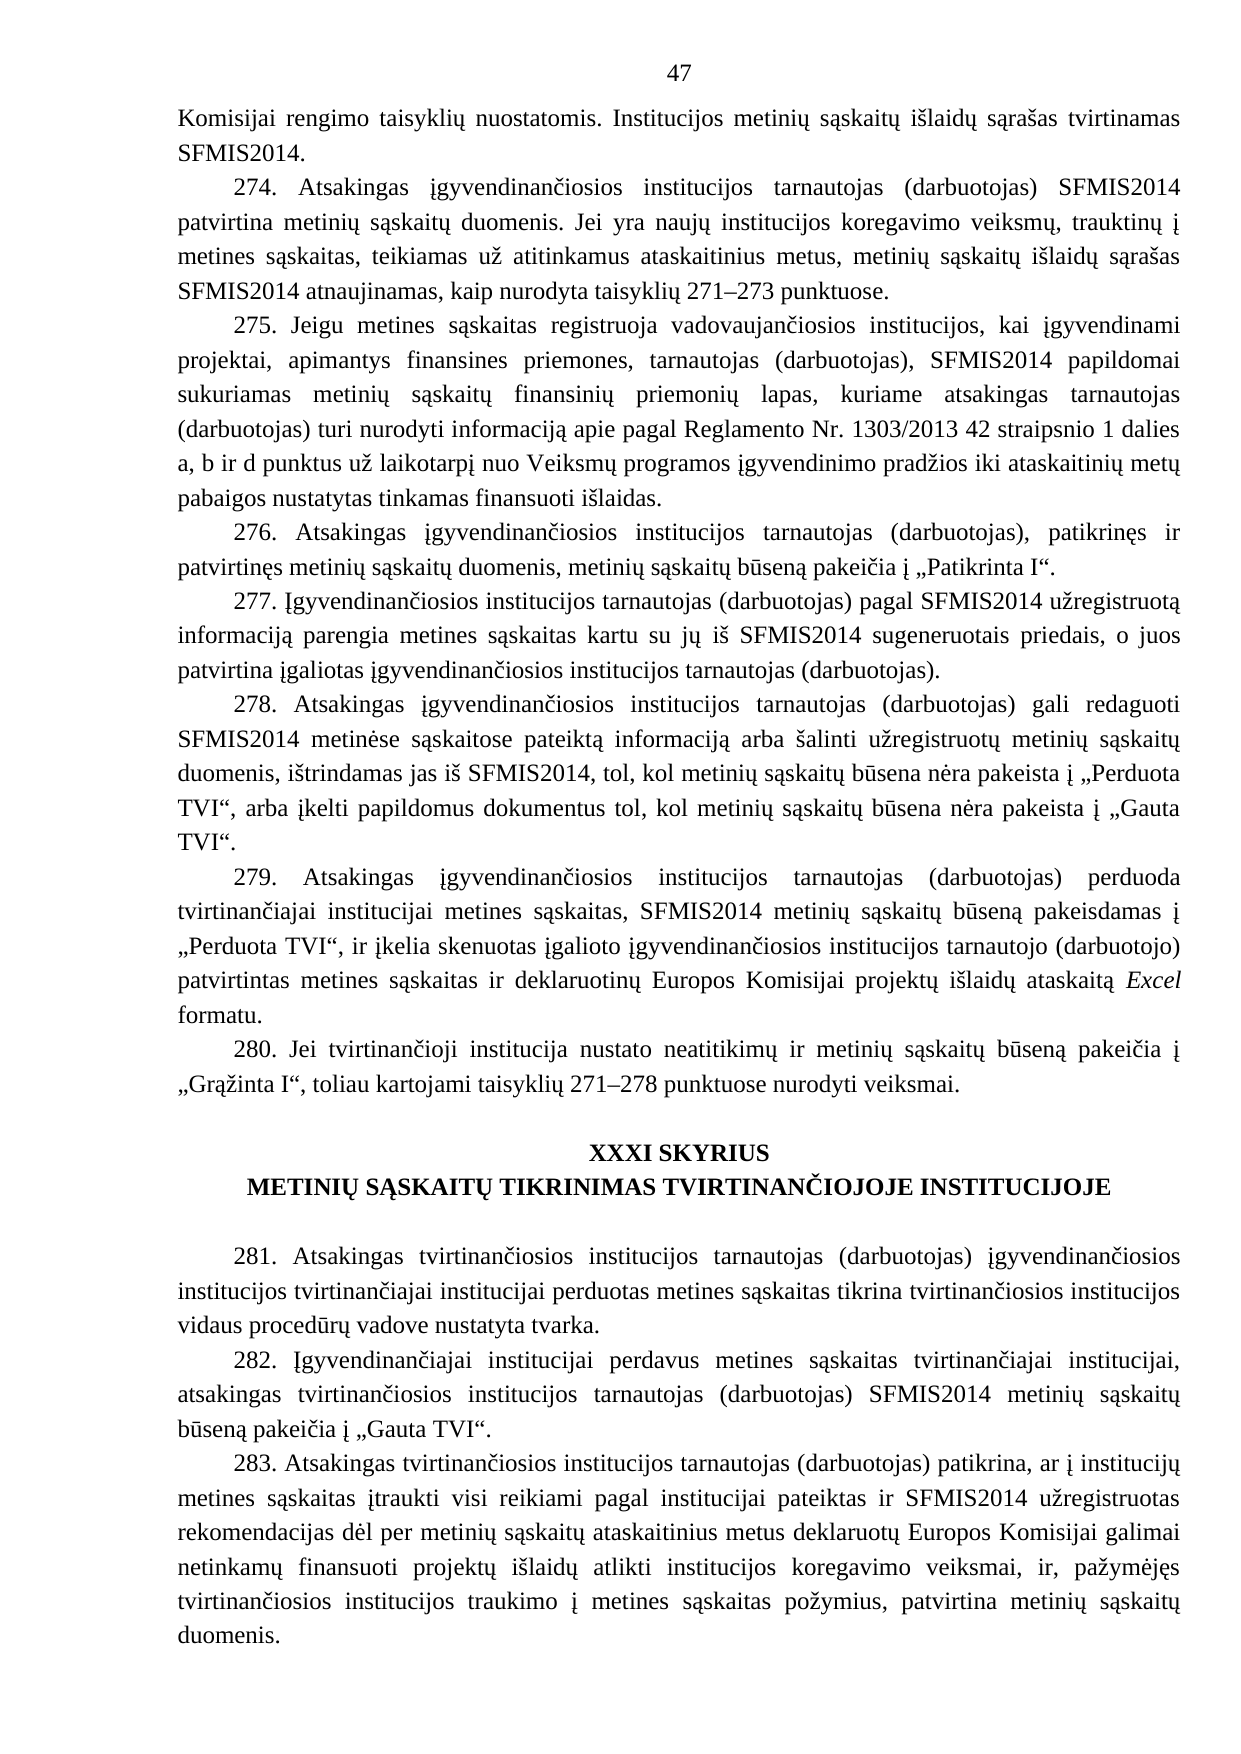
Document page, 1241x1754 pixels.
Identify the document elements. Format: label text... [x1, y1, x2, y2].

text 283. Atsakingas tvirtinančiosios institucijos tarnautojas (darbuotojas) patikrina, ar į institucijų metines sąskaitas įtraukti visi reikiami pagal institucijai pateiktas ir SFMIS2014 užregistruotas rekomendacijas dėl per metinių sąskaitų ataskaitinius metus deklaruotų Europos Komisijai galimai netinkamų finansuoti projektų išlaidų atlikti institucijos koregavimo veiksmai, ir, pažymėjęs tvirtinančiosios institucijos traukimo į metines sąskaitas požymius, patvirtina metinių sąskaitų duomenis. [177, 1448, 1181, 1649]
text XXXI SKYRIUS [177, 1138, 1181, 1167]
text 274. Atsakingas įgyvendinančiosios institucijos tarnautojas (darbuotojas) SFMIS2014 patvirtina metinių sąskaitų duomenis. Jei yra naujų institucijos koregavimo veiksmų, trauktinų į metines sąskaitas, teikiamas už atitinkamus ataskaitinius metus, metinių sąskaitų išlaidų sąrašas SFMIS2014 atnaujinamas, kaip nurodyta taisyklių 271–273 punktuose. [177, 172, 1181, 304]
text METINIŲ SĄSKAITŲ TIKRINIMAS TVIRTINANČIOJOJE INSTITUCIJOJE [177, 1172, 1181, 1201]
text 282. Įgyvendinančiajai institucijai perdavus metines sąskaitas tvirtinančiajai institucijai, atsakingas tvirtinančiosios institucijos tarnautojas (darbuotojas) SFMIS2014 metinių sąskaitų būseną pakeičia į „Gauta TVI“. [177, 1345, 1181, 1442]
text 281. Atsakingas tvirtinančiosios institucijos tarnautojas (darbuotojas) įgyvendinančiosios institucijos tvirtinančiajai institucijai perduotas metines sąskaitas tikrina tvirtinančiosios institucijos vidaus procedūrų vadove nustatyta tvarka. [177, 1241, 1181, 1339]
text 277. Įgyvendinančiosios institucijos tarnautojas (darbuotojas) pagal SFMIS2014 užregistruotą informaciją parengia metines sąskaitas kartu su jų iš SFMIS2014 sugeneruotais priedais, o juos patvirtina įgaliotas įgyvendinančiosios institucijos tarnautojas (darbuotojas). [177, 586, 1181, 684]
text 278. Atsakingas įgyvendinančiosios institucijos tarnautojas (darbuotojas) gali redaguoti SFMIS2014 metinėse sąskaitose pateiktą informaciją arba šalinti užregistruotų metinių sąskaitų duomenis, ištrindamas jas iš SFMIS2014, tol, kol metinių sąskaitų būsena nėra pakeista į „Perduota TVI“, arba įkelti papildomus dokumentus tol, kol metinių sąskaitų būsena nėra pakeista į „Gauta TVI“. [177, 689, 1181, 856]
text 279. Atsakingas įgyvendinančiosios institucijos tarnautojas (darbuotojas) perduoda tvirtinančiajai institucijai metines sąskaitas, SFMIS2014 metinių sąskaitų būseną pakeisdamas į „Perduota TVI“, ir įkelia skenuotas įgalioto įgyvendinančiosios institucijos tarnautojo (darbuotojo) patvirtintas metines sąskaitas ir deklaruotinų Europos Komisijai projektų išlaidų ataskaitą Excel formatu. [177, 862, 1181, 1029]
text 276. Atsakingas įgyvendinančiosios institucijos tarnautojas (darbuotojas), patikrinęs ir patvirtinęs metinių sąskaitų duomenis, metinių sąskaitų būseną pakeičia į „Patikrinta I“. [177, 517, 1181, 580]
text 275. Jeigu metines sąskaitas registruoja vadovaujančiosios institucijos, kai įgyvendinami projektai, apimantys finansines priemones, tarnautojas (darbuotojas), SFMIS2014 papildomai sukuriamas metinių sąskaitų finansinių priemonių lapas, kuriame atsakingas tarnautojas (darbuotojas) turi nurodyti informaciją apie pagal Reglamento Nr. 1303/2013 42 straipsnio 1 dalies a, b ir d punktus už laikotarpį nuo Veiksmų programos įgyvendinimo pradžios iki ataskaitinių metų pabaigos nustatytas tinkamas finansuoti išlaidas. [177, 310, 1181, 511]
text Komisijai rengimo taisyklių nuostatomis. Institucijos metinių sąskaitų išlaidų sąrašas tvirtinamas SFMIS2014. [177, 103, 1181, 167]
text 280. Jei tvirtinančioji institucija nustato neatitikimų ir metinių sąskaitų būseną pakeičia į „Grąžinta I“, toliau kartojami taisyklių 271–278 punktuose nurodyti veiksmai. [177, 1034, 1181, 1098]
